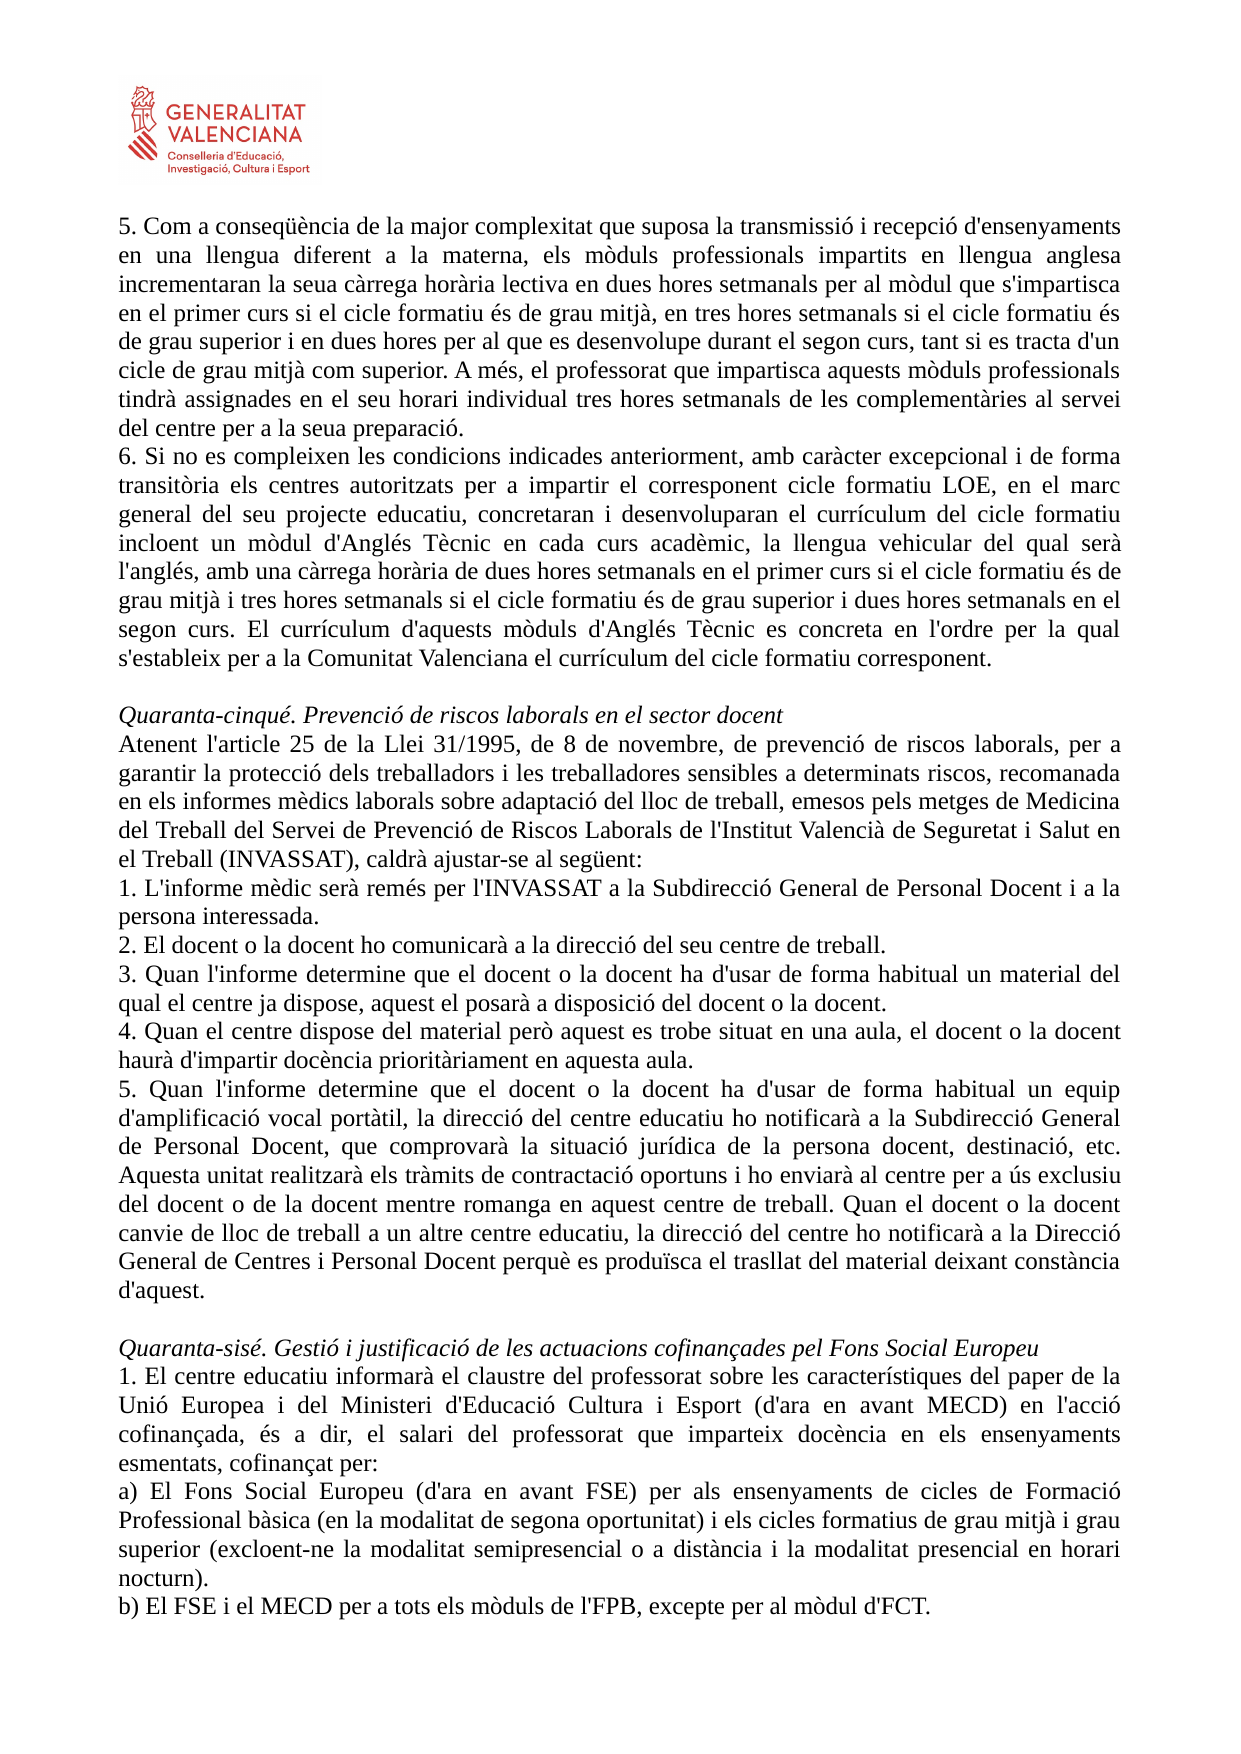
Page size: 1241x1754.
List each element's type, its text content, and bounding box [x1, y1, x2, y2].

text Atenent l'article 25 de la Llei 31/1995, de 8 de novembre, de prevenció de riscos laborals, per a garantir la protecció dels treballadors i les treballadores sensibles a determinats riscos, recomanada en els informes mèdics laborals sobre adaptació del lloc de treball, emesos pels metges de Medicina del Treball del Servei de Prevenció de Riscos Laborals de l'Institut Valencià de Seguretat i Salut en el Treball (INVASSAT), caldrà ajustar-se al següent: [118, 729, 1122, 873]
text b) El FSE i el MECD per a tots els mòduls de l'FPB, excepte per al mòdul d'FCT. [118, 1591, 1122, 1620]
text 4. Quan el centre dispose del material però aquest es trobe situat en una aula, el docent o la docent haurà d'impartir docència prioritàriament en aquesta aula. [118, 1016, 1122, 1074]
text 1. L'informe mèdic serà remés per l'INVASSAT a la Subdirecció General de Personal Docent i a la persona interessada. [118, 873, 1122, 930]
text 5. Com a conseqüència de la major complexitat que suposa la transmissió i recepció d'ensenyaments en una llengua diferent a la materna, els mòduls professionals impartits en llengua anglesa incrementaran la seua càrrega horària lectiva en dues hores setmanals per al mòdul que s'impartisca en el primer curs si el cicle formatiu és de grau mitjà, en tres hores setmanals si el cicle formatiu és de grau superior i en dues hores per al que es desenvolupe durant el segon curs, tant si es tracta d'un cicle de grau mitjà com superior. A més, el professorat que impartisca aquests mòduls professionals tindrà assignades en el seu horari individual tres hores setmanals de les complementàries al servei del centre per a la seua preparació. [118, 211, 1122, 441]
text 2. El docent o la docent ho comunicarà a la direcció del seu centre de treball. [118, 930, 1122, 959]
picture [118, 75, 322, 185]
text 6. Si no es compleixen les condicions indicades anteriorment, amb caràcter excepcional i de forma transitòria els centres autoritzats per a impartir el corresponent cicle formatiu LOE, en el marc general del seu projecte educatiu, concretaran i desenvoluparan el currículum del cicle formatiu incloent un mòdul d'Anglés Tècnic en cada curs acadèmic, la llengua vehicular del qual serà l'anglés, amb una càrrega horària de dues hores setmanals en el primer curs si el cicle formatiu és de grau mitjà i tres hores setmanals si el cicle formatiu és de grau superior i dues hores setmanals en el segon curs. El currículum d'aquests mòduls d'Anglés Tècnic es concreta en l'ordre per la qual s'estableix per a la Comunitat Valenciana el currículum del cicle formatiu corresponent. [118, 441, 1122, 671]
text 1. El centre educatiu informarà el claustre del professorat sobre les característiques del paper de la Unió Europea i del Ministeri d'Educació Cultura i Esport (d'ara en avant MECD) en l'acció cofinançada, és a dir, el salari del professorat que imparteix docència en els ensenyaments esmentats, cofinançat per: [118, 1361, 1122, 1476]
text 3. Quan l'informe determine que el docent o la docent ha d'usar de forma habitual un material del qual el centre ja dispose, aquest el posarà a disposició del docent o la docent. [118, 959, 1122, 1016]
text 5. Quan l'informe determine que el docent o la docent ha d'usar de forma habitual un equip d'amplificació vocal portàtil, la direcció del centre educatiu ho notificarà a la Subdirecció General de Personal Docent, que comprovarà la situació jurídica de la persona docent, destinació, etc. Aquesta unitat realitzarà els tràmits de contractació oportuns i ho enviarà al centre per a ús exclusiu del docent o de la docent mentre romanga en aquest centre de treball. Quan el docent o la docent canvie de lloc de treball a un altre centre educatiu, la direcció del centre ho notificarà a la Direcció General de Centres i Personal Docent perquè es produïsca el trasllat del material deixant constància d'aquest. [118, 1074, 1122, 1304]
text Quaranta-cinqué. Prevenció de riscos laborals en el sector docent [118, 700, 1122, 729]
text Quaranta-sisé. Gestió i justificació de les actuacions cofinançades pel Fons Social Europeu [118, 1333, 1122, 1361]
text a) El Fons Social Europeu (d'ara en avant FSE) per als ensenyaments de cicles de Formació Professional bàsica (en la modalitat de segona oportunitat) i els cicles formatius de grau mitjà i grau superior (excloent-ne la modalitat semipresencial o a distància i la modalitat presencial en horari nocturn). [118, 1476, 1122, 1591]
